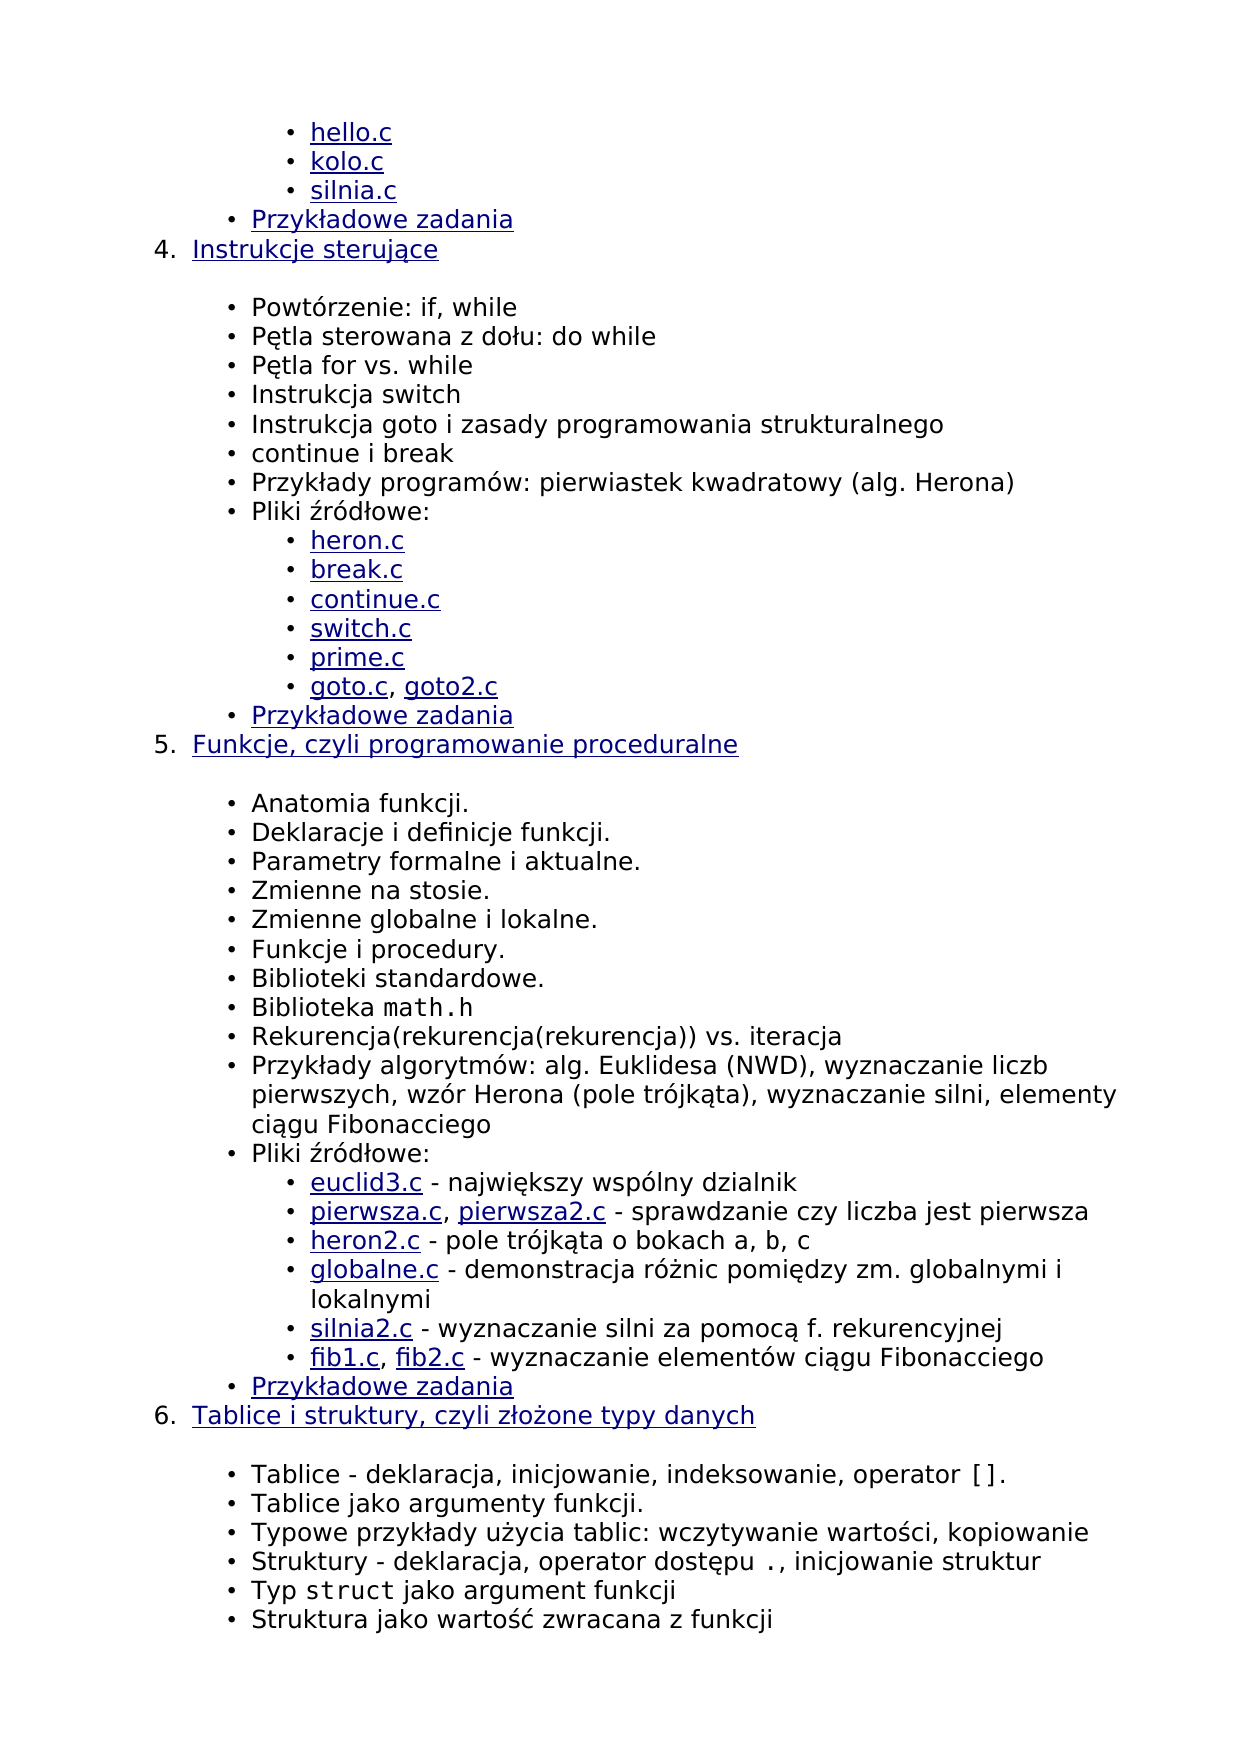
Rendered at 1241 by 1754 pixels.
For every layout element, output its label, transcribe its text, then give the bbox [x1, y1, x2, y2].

list Typ struct jako argument funkcji [236, 1576, 1122, 1606]
list Przykłady programów: pierwiastek kwadratowy (alg. Herona) [236, 468, 1122, 497]
list Parametry formalne i aktualne. [236, 847, 1122, 876]
list globalne.c - demonstracja różnic pomiędzy zm. globalnymi i lokalnymi [295, 1256, 1122, 1314]
list Zmienne globalne i lokalne. [236, 906, 1122, 935]
list Przykładowe zadania [236, 1372, 1122, 1401]
list fib1.c, fib2.c - wyznaczanie elementów ciągu Fibonacciego [295, 1343, 1122, 1372]
list heron2.c - pole trójkąta o bokach a, b, c [295, 1226, 1122, 1256]
list Pliki źródłowe: [236, 497, 1122, 526]
list Funkcje, czyli programowanie proceduralne [177, 731, 1122, 789]
list switch.c [295, 614, 1122, 643]
list Tablice i struktury, czyli złożone typy danych [177, 1401, 1122, 1460]
list hello.c [295, 118, 1122, 147]
list Powtórzenie: if, while [236, 293, 1122, 322]
list Struktury - deklaracja, operator dostępu ., inicjowanie struktur [236, 1547, 1122, 1576]
list prime.c [295, 643, 1122, 672]
list silnia.c [295, 176, 1122, 206]
list Anatomia funkcji. [236, 789, 1122, 818]
list pierwsza.c, pierwsza2.c - sprawdzanie czy liczba jest pierwsza [295, 1197, 1122, 1226]
list Przykładowe zadania [236, 701, 1122, 731]
list Pętla sterowana z dołu: do while [236, 322, 1122, 351]
list continue i break [236, 439, 1122, 468]
list Struktura jako wartość zwracana z funkcji [236, 1606, 1122, 1635]
list Pętla for vs. while [236, 351, 1122, 381]
list Deklaracje i definicje funkcji. [236, 818, 1122, 847]
list break.c [295, 556, 1122, 585]
list Zmienne na stosie. [236, 876, 1122, 906]
list Tablice - deklaracja, inicjowanie, indeksowanie, operator []. [236, 1460, 1122, 1489]
list silnia2.c - wyznaczanie silni za pomocą f. rekurencyjnej [295, 1314, 1122, 1343]
list Instrukcja goto i zasady programowania strukturalnego [236, 410, 1122, 439]
list euclid3.c - największy wspólny dzialnik [295, 1168, 1122, 1197]
list Biblioteki standardowe. [236, 964, 1122, 993]
list heron.c [295, 526, 1122, 556]
list Funkcje i procedury. [236, 935, 1122, 964]
list Instrukcje sterujące [177, 235, 1122, 293]
list Przykładowe zadania [236, 206, 1122, 235]
list Rekurencja(rekurencja(rekurencja)) vs. iteracja [236, 1022, 1122, 1051]
list Przykłady algorytmów: alg. Euklidesa (NWD), wyznaczanie liczb pierwszych, wzór Herona (pole trójkąta), wyznaczanie silni, elementy ciągu Fibonacciego [236, 1051, 1122, 1139]
list kolo.c [295, 147, 1122, 176]
list Tablice jako argumenty funkcji. [236, 1489, 1122, 1518]
list goto.c, goto2.c [295, 672, 1122, 701]
list Typowe przykłady użycia tablic: wczytywanie wartości, kopiowanie [236, 1518, 1122, 1547]
list Biblioteka math.h [236, 993, 1122, 1022]
list Instrukcja switch [236, 381, 1122, 410]
list Pliki źródłowe: [236, 1139, 1122, 1168]
list continue.c [295, 585, 1122, 614]
